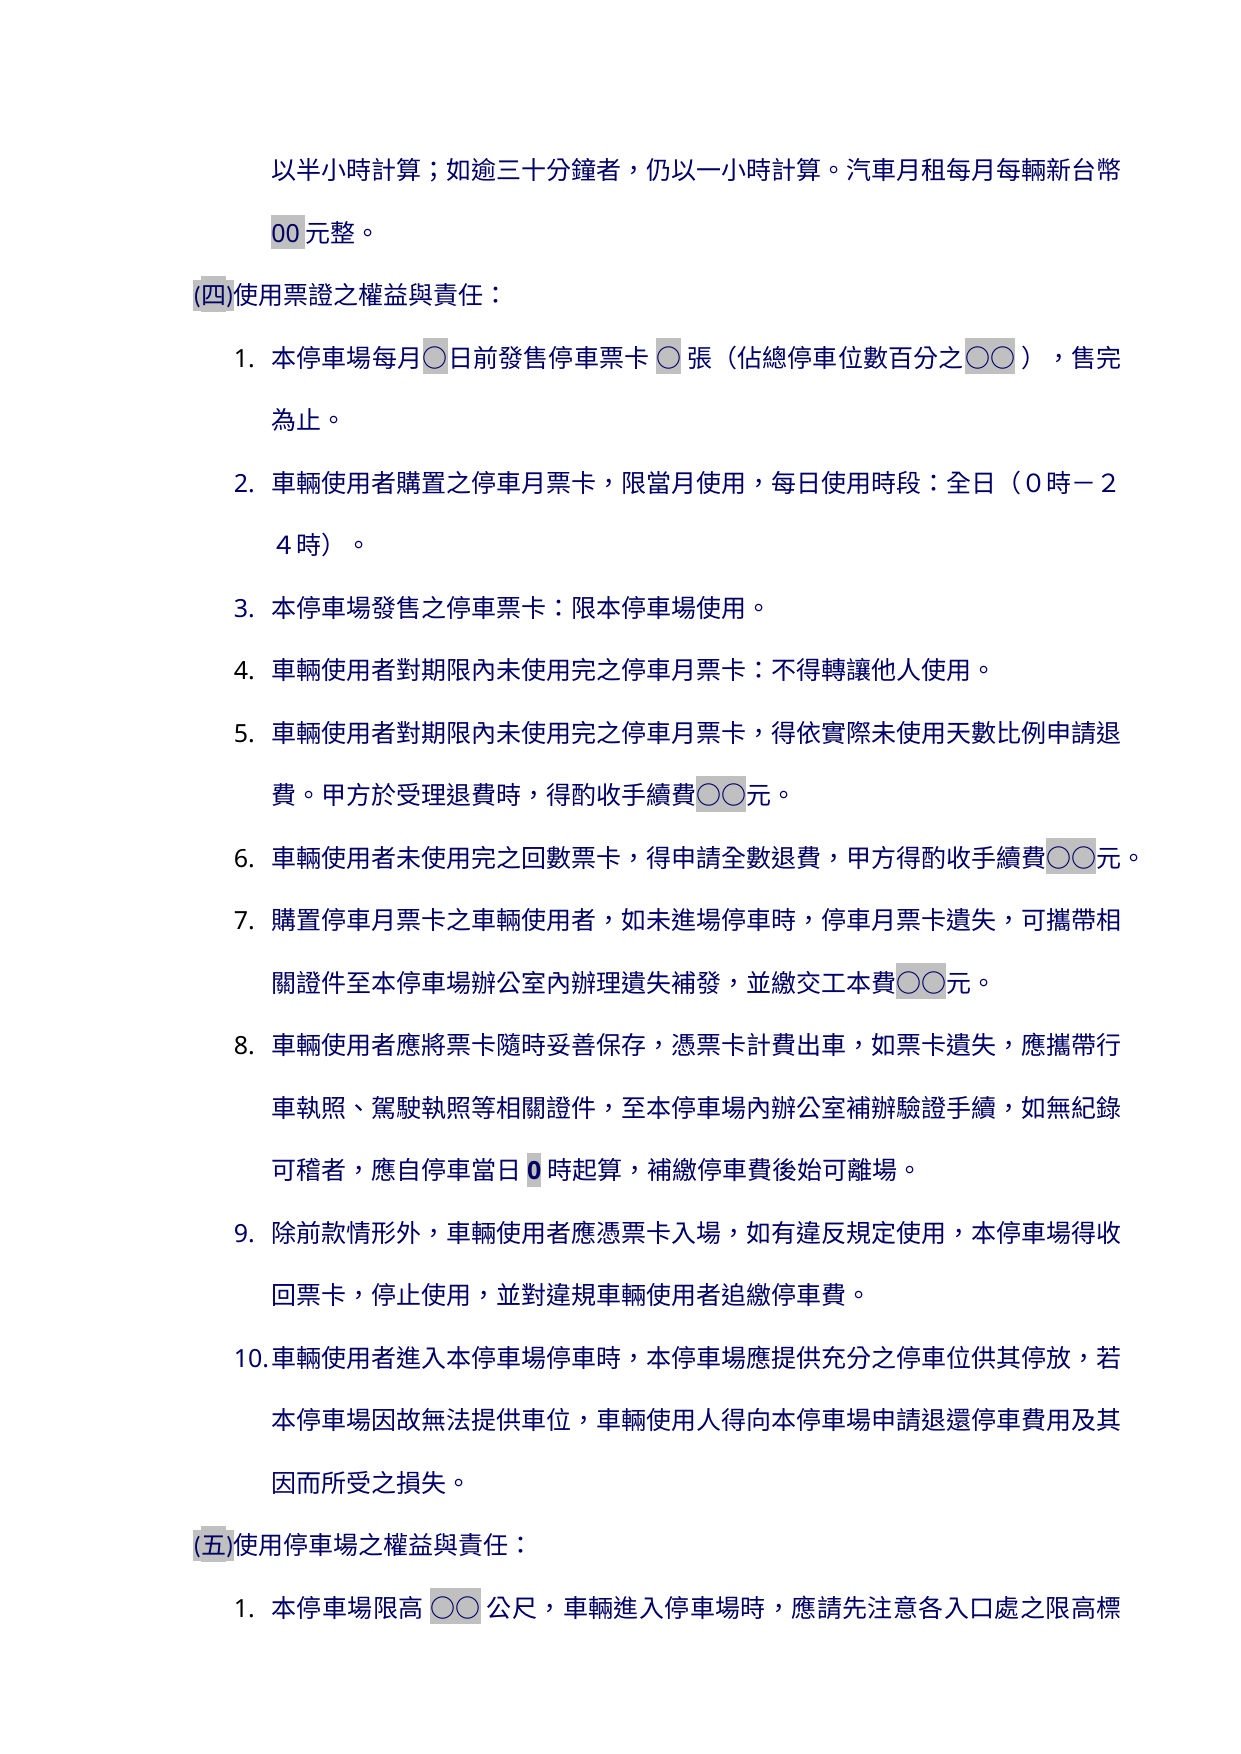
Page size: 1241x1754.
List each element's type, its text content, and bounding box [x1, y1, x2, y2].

list 車輛使用者對期限內未使用完之停車月票卡，得依實際未使用天數比例申請退費。甲方於受理退費時，得酌收手續費○○元。 [234, 689, 1122, 814]
list 使用停車場之權益與責任： [193, 1502, 1122, 1564]
list 汽車：汽車臨時停車每小時新台幣 0元，停車時數未滿一小時者，以一小時計算收費，停車時數逾一小時以上，其超過不滿一小時部份，如不逾三十分鐘者，以半小時計算；如逾三十分鐘者，仍以一小時計算。汽車月租每月每輛新台幣00元整。 [234, 127, 1122, 252]
list 本停車場每月○日前發售停車票卡 ○ 張（佔總停車位數百分之○○ ），售完為止。 [234, 314, 1122, 439]
list 購置停車月票卡之車輛使用者，如未進場停車時，停車月票卡遺失，可攜帶相關證件至本停車場辦公室內辦理遺失補發，並繳交工本費○○元。 [234, 877, 1122, 1002]
list 除前款情形外，車輛使用者應憑票卡入場，如有違反規定使用，本停車場得收回票卡，停止使用，並對違規車輛使用者追繳停車費。 [234, 1189, 1122, 1314]
list 車輛使用者應將票卡隨時妥善保存，憑票卡計費出車，如票卡遺失，應攜帶行車執照、駕駛執照等相關證件，至本停車場內辦公室補辦驗證手續，如無紀錄可稽者，應自停車當日 0 時起算，補繳停車費後始可離場。 [234, 1002, 1122, 1189]
list 本停車場限高 ○○ 公尺，車輛進入停車場時，應請先注意各入口處之限高標 [234, 1564, 1122, 1627]
list 車輛使用者未使用完之回數票卡，得申請全數退費，甲方得酌收手續費○○元。 [234, 814, 1122, 877]
list 車輛使用者進入本停車場停車時，本停車場應提供充分之停車位供其停放，若本停車場因故無法提供車位，車輛使用人得向本停車場申請退還停車費用及其因而所受之損失。 [234, 1314, 1122, 1502]
list 車輛使用者購置之停車月票卡，限當月使用，每日使用時段：全日（０時－２４時）。 [234, 439, 1122, 564]
list 車輛使用者對期限內未使用完之停車月票卡：不得轉讓他人使用。 [234, 627, 1122, 689]
list 本停車場發售之停車票卡：限本停車場使用。 [234, 564, 1122, 627]
list 使用票證之權益與責任： [193, 252, 1122, 314]
